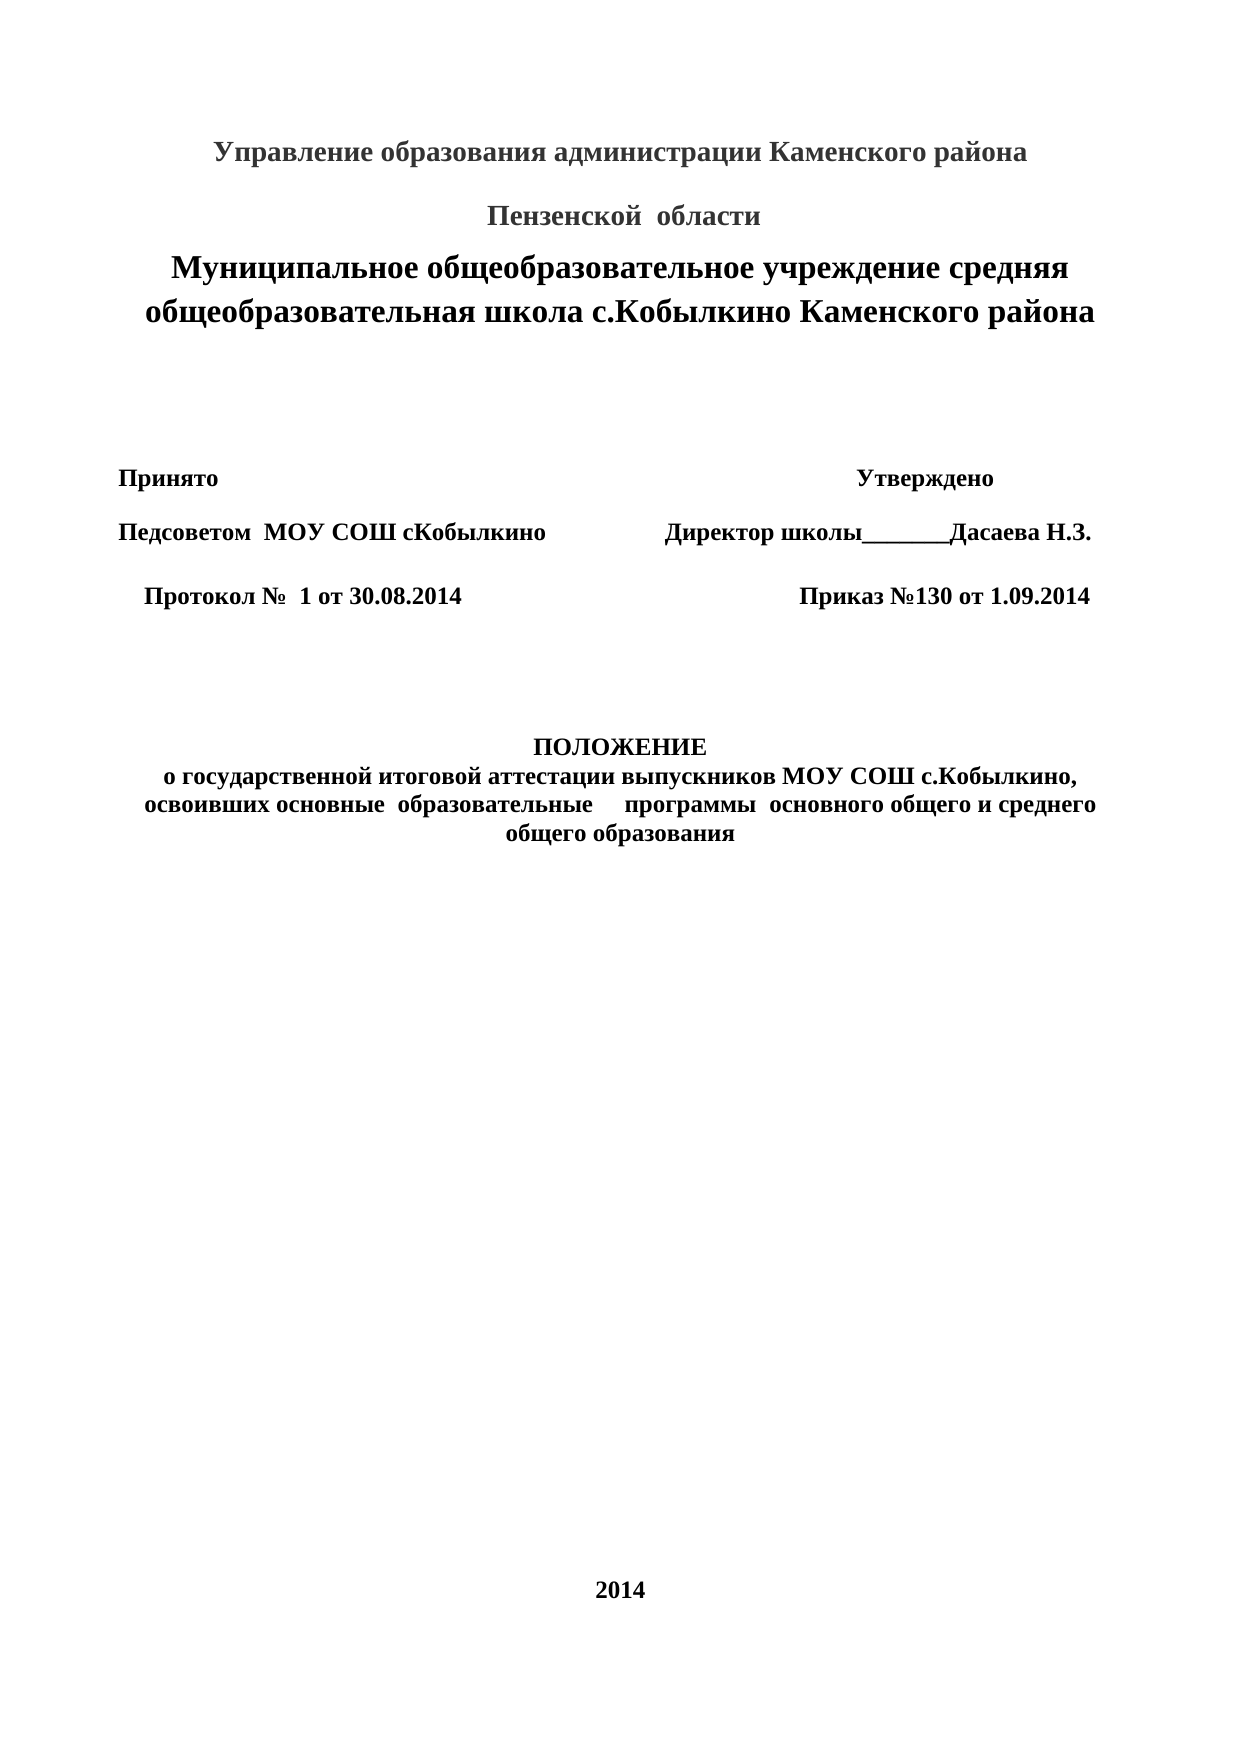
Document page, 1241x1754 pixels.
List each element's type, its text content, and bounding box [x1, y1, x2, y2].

text 2014 [118, 1576, 1122, 1604]
text Педсоветом МОУ СОШ сКобылкино Директор школы_______Дасаева Н.З. [118, 517, 1122, 545]
text Муниципальное общеобразовательное учреждение средняя общеобразовательная школа с.Кобылкино Каменского района [118, 248, 1122, 330]
text Протокол № 1 от 30.08.2014 Приказ №130 от 1.09.2014 [118, 581, 1122, 609]
text о государственной итоговой аттестации выпускников МОУ СОШ с.Кобылкино, освоивших основные образовательные программы основного общего и среднего общего образования [118, 761, 1122, 847]
text ПОЛОЖЕНИЕ [118, 732, 1122, 761]
text Принято Утверждено [118, 463, 1122, 491]
text Пензенской области [118, 198, 1122, 232]
text Управление образования администрации Каменского района [118, 134, 1122, 167]
